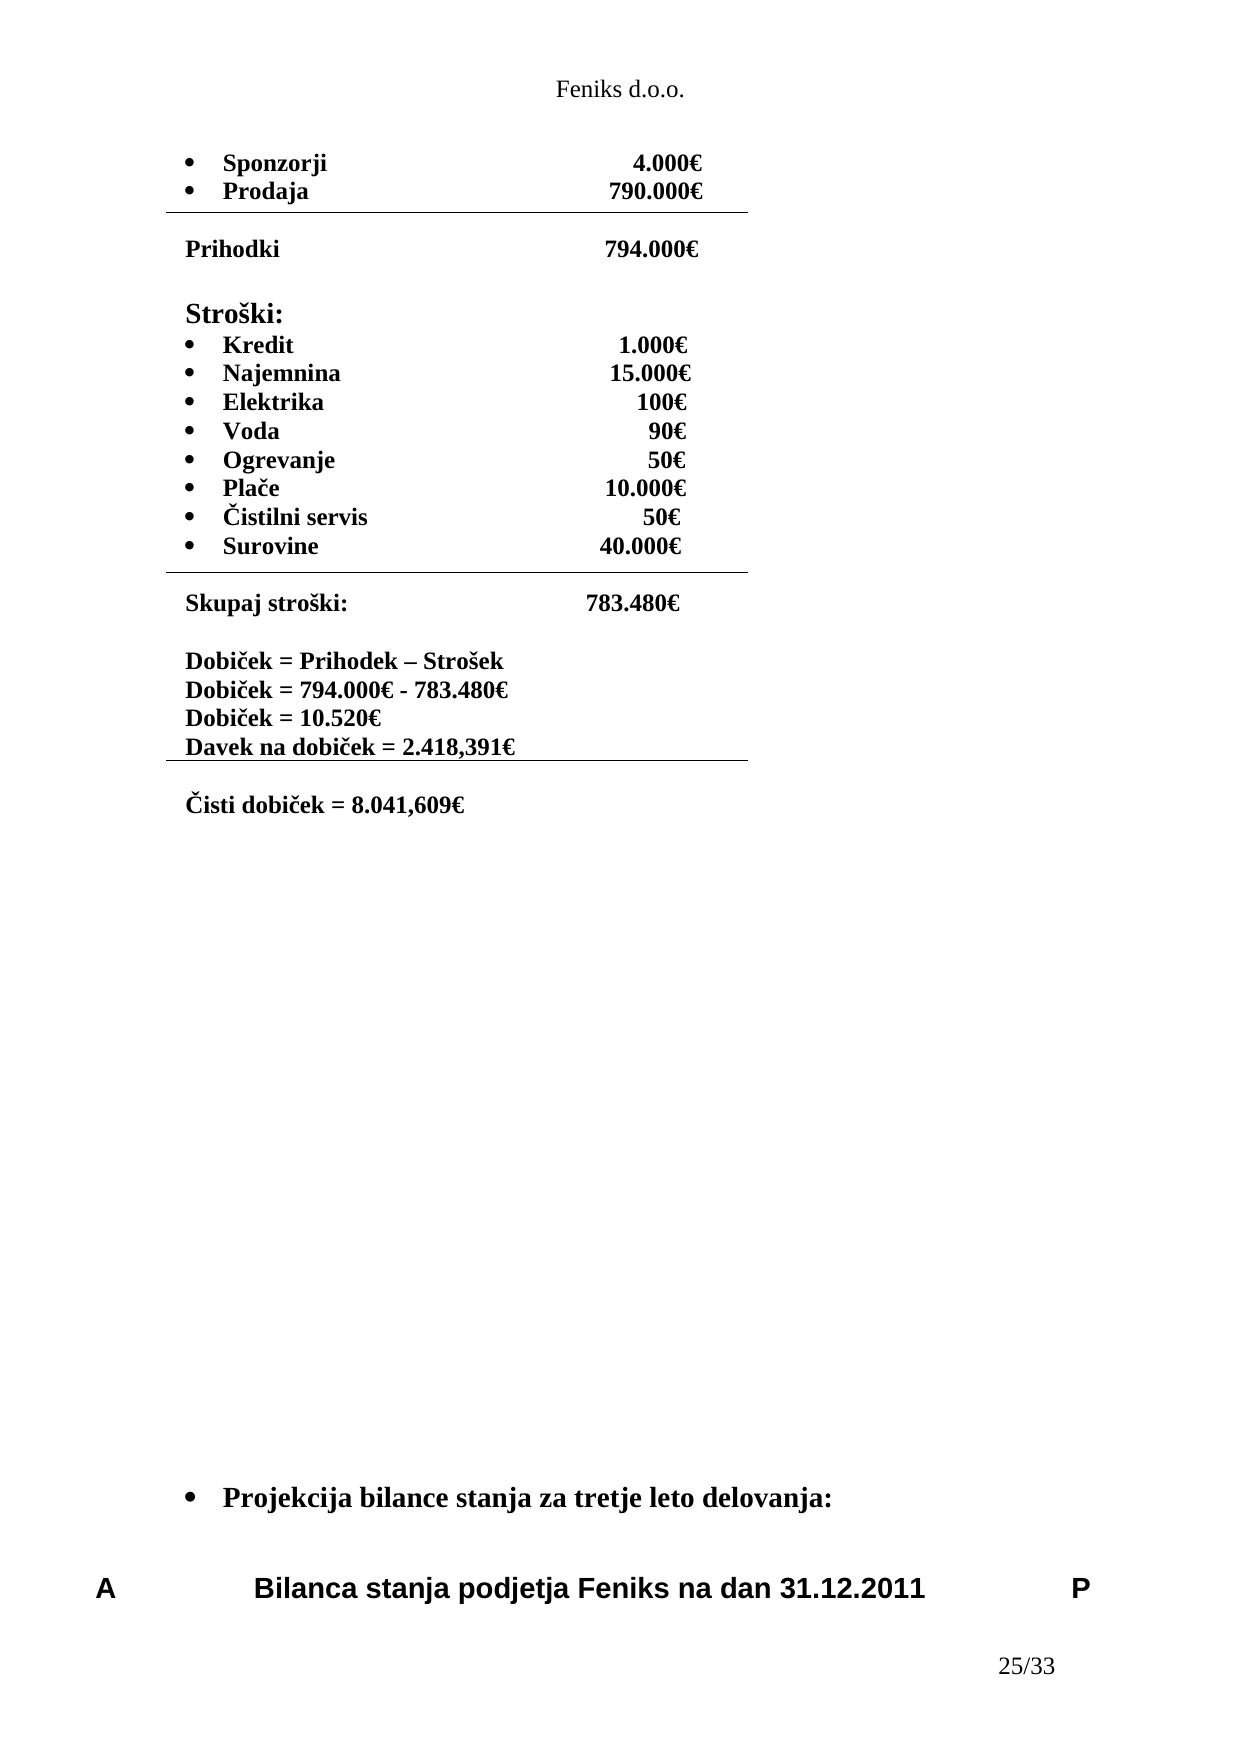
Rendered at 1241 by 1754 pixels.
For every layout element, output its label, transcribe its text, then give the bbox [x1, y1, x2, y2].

text A Bilanca stanja podjetja Feniks na dan 31.12.2011 P [54, 1571, 1092, 1604]
list Voda 90€ [185, 416, 1092, 445]
list Projekcija bilance stanja za tretje leto delovanja: [185, 1480, 1092, 1513]
text Dobiček = 10.520€ [185, 703, 1092, 732]
list Čistilni servis 50€ [185, 502, 1092, 531]
list Kredit 1.000€ [185, 330, 1092, 358]
text Skupaj stroški: 783.480€ [185, 588, 1092, 617]
text Stroški: [185, 296, 1092, 330]
list Prodaja 790.000€ [185, 176, 1092, 205]
text Čisti dobiček = 8.041,609€ [185, 790, 1092, 818]
list Plače 10.000€ [185, 473, 1092, 502]
text Prihodki 794.000€ [185, 234, 1092, 263]
list Najemnina 15.000€ [185, 358, 1092, 387]
list Surovine 40.000€ [185, 531, 1092, 560]
text Dobiček = 794.000€ - 783.480€ [185, 675, 1092, 703]
text Davek na dobiček = 2.418,391€ [185, 732, 1092, 761]
list Sponzorji 4.000€ [185, 148, 1092, 176]
list Ogrevanje 50€ [185, 445, 1092, 473]
text Dobiček = Prihodek – Strošek [185, 646, 1092, 675]
list Elektrika 100€ [185, 387, 1092, 416]
